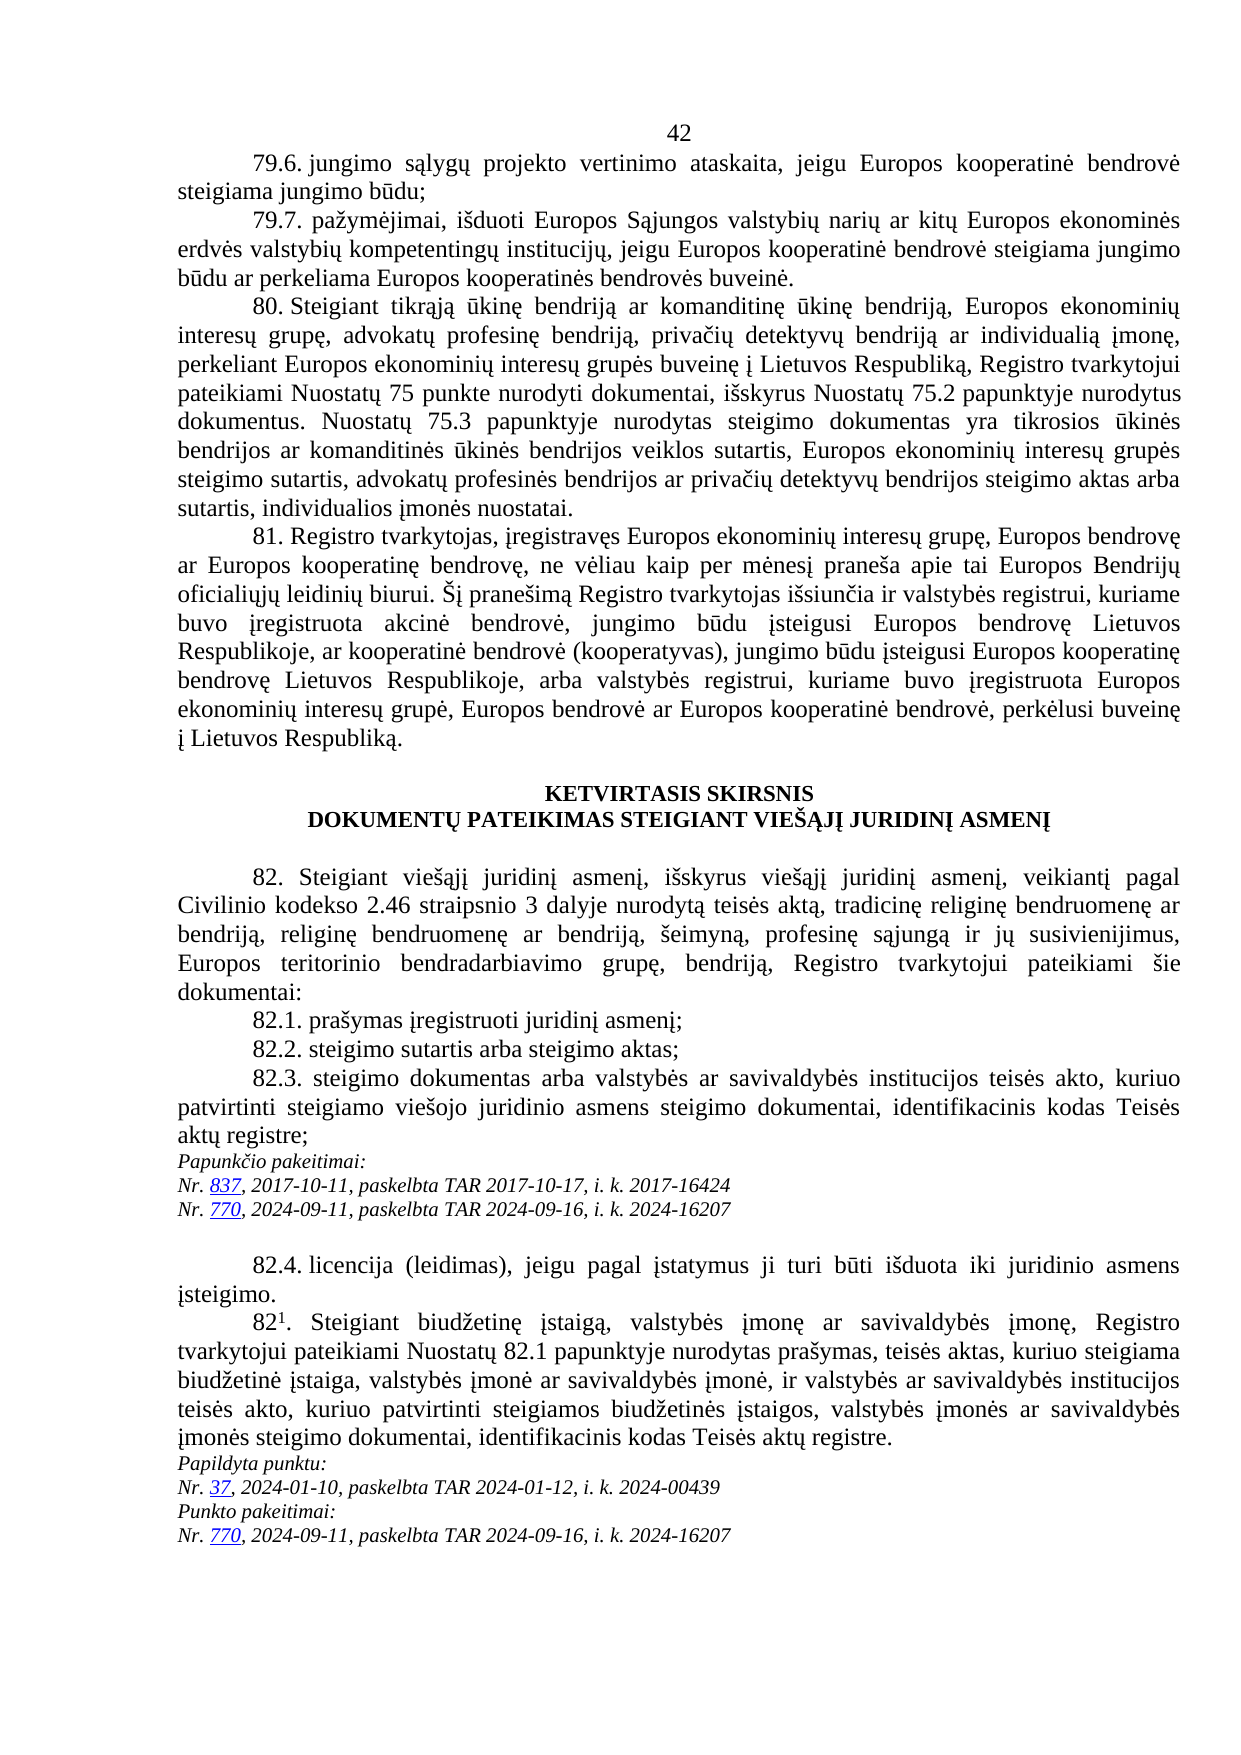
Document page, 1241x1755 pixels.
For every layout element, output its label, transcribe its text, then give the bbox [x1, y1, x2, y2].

text Nr. 770, 2024-09-11, paskelbta TAR 2024-09-16, i. k. 2024-16207 [177, 1197, 1181, 1221]
text Nr. 837, 2017-10-11, paskelbta TAR 2017-10-17, i. k. 2017-16424 [177, 1173, 1181, 1197]
text 79.6. jungimo sąlygų projekto vertinimo ataskaita, jeigu Europos kooperatinė bendrovė steigiama jungimo būdu; [177, 148, 1181, 205]
text 82.2. steigimo sutartis arba steigimo aktas; [177, 1034, 1181, 1063]
text 82.3. steigimo dokumentas arba valstybės ar savivaldybės institucijos teisės akto, kuriuo patvirtinti steigiamo viešojo juridinio asmens steigimo dokumentai, identifikacinis kodas Teisės aktų registre; [177, 1063, 1181, 1149]
text 80. Steigiant tikrąją ūkinę bendriją ar komanditinę ūkinę bendriją, Europos ekonominių interesų grupę, advokatų profesinę bendriją, privačių detektyvų bendriją ar individualią įmonę, perkeliant Europos ekonominių interesų grupės buveinę į Lietuvos Respubliką, Registro tvarkytojui pateikiami Nuostatų 75 punkte nurodyti dokumentai, išskyrus Nuostatų 75.2 papunktyje nurodytus dokumentus. Nuostatų 75.3 papunktyje nurodytas steigimo dokumentas yra tikrosios ūkinės bendrijos ar komanditinės ūkinės bendrijos veiklos sutartis, Europos ekonominių interesų grupės steigimo sutartis, advokatų profesinės bendrijos ar privačių detektyvų bendrijos steigimo aktas arba sutartis, individualios įmonės nuostatai. [177, 291, 1181, 521]
text Nr. 37, 2024-01-10, paskelbta TAR 2024-01-12, i. k. 2024-00439 [177, 1475, 1181, 1499]
text Papunkčio pakeitimai: [177, 1149, 1181, 1173]
text 81. Registro tvarkytojas, įregistravęs Europos ekonominių interesų grupę, Europos bendrovę ar Europos kooperatinę bendrovę, ne vėliau kaip per mėnesį praneša apie tai Europos Bendrijų oficialiųjų leidinių biurui. Šį pranešimą Registro tvarkytojas išsiunčia ir valstybės registrui, kuriame buvo įregistruota akcinė bendrovė, jungimo būdu įsteigusi Europos bendrovę Lietuvos Respublikoje, ar kooperatinė bendrovė (kooperatyvas), jungimo būdu įsteigusi Europos kooperatinę bendrovę Lietuvos Respublikoje, arba valstybės registrui, kuriame buvo įregistruota Europos ekonominių interesų grupė, Europos bendrovė ar Europos kooperatinė bendrovė, perkėlusi buveinę į Lietuvos Respubliką. [177, 521, 1181, 751]
text Nr. 770, 2024-09-11, paskelbta TAR 2024-09-16, i. k. 2024-16207 [177, 1523, 1181, 1547]
text 79.7. pažymėjimai, išduoti Europos Sąjungos valstybių narių ar kitų Europos ekonominės erdvės valstybių kompetentingų institucijų, jeigu Europos kooperatinė bendrovė steigiama jungimo būdu ar perkeliama Europos kooperatinės bendrovės buveinė. [177, 205, 1181, 291]
text 82. Steigiant viešąjį juridinį asmenį, išskyrus viešąjį juridinį asmenį, veikiantį pagal Civilinio kodekso 2.46 straipsnio 3 dalyje nurodytą teisės aktą, tradicinę religinę bendruomenę ar bendriją, religinę bendruomenę ar bendriją, šeimyną, profesinę sąjungą ir jų susivienijimus, Europos teritorinio bendradarbiavimo grupę, bendriją, Registro tvarkytojui pateikiami šie dokumentai: [177, 862, 1181, 1005]
text 821. Steigiant biudžetinę įstaigą, valstybės įmonę ar savivaldybės įmonę, Registro tvarkytojui pateikiami Nuostatų 82.1 papunktyje nurodytas prašymas, teisės aktas, kuriuo steigiama biudžetinė įstaiga, valstybės įmonė ar savivaldybės įmonė, ir valstybės ar savivaldybės institucijos teisės akto, kuriuo patvirtinti steigiamos biudžetinės įstaigos, valstybės įmonės ar savivaldybės įmonės steigimo dokumentai, identifikacinis kodas Teisės aktų registre. [177, 1307, 1181, 1451]
text KETVIRTASIS SKIRSNIS [177, 780, 1181, 806]
text 82.4. licencija (leidimas), jeigu pagal įstatymus ji turi būti išduota iki juridinio asmens įsteigimo. [177, 1250, 1181, 1307]
text DOKUMENTŲ PATEIKIMAS STEIGIANT VIEŠĄJĮ JURIDINĮ ASMENĮ [177, 806, 1181, 833]
text 82.1. prašymas įregistruoti juridinį asmenį; [177, 1005, 1181, 1034]
text Papildyta punktu: [177, 1451, 1181, 1475]
text Punkto pakeitimai: [177, 1499, 1181, 1523]
